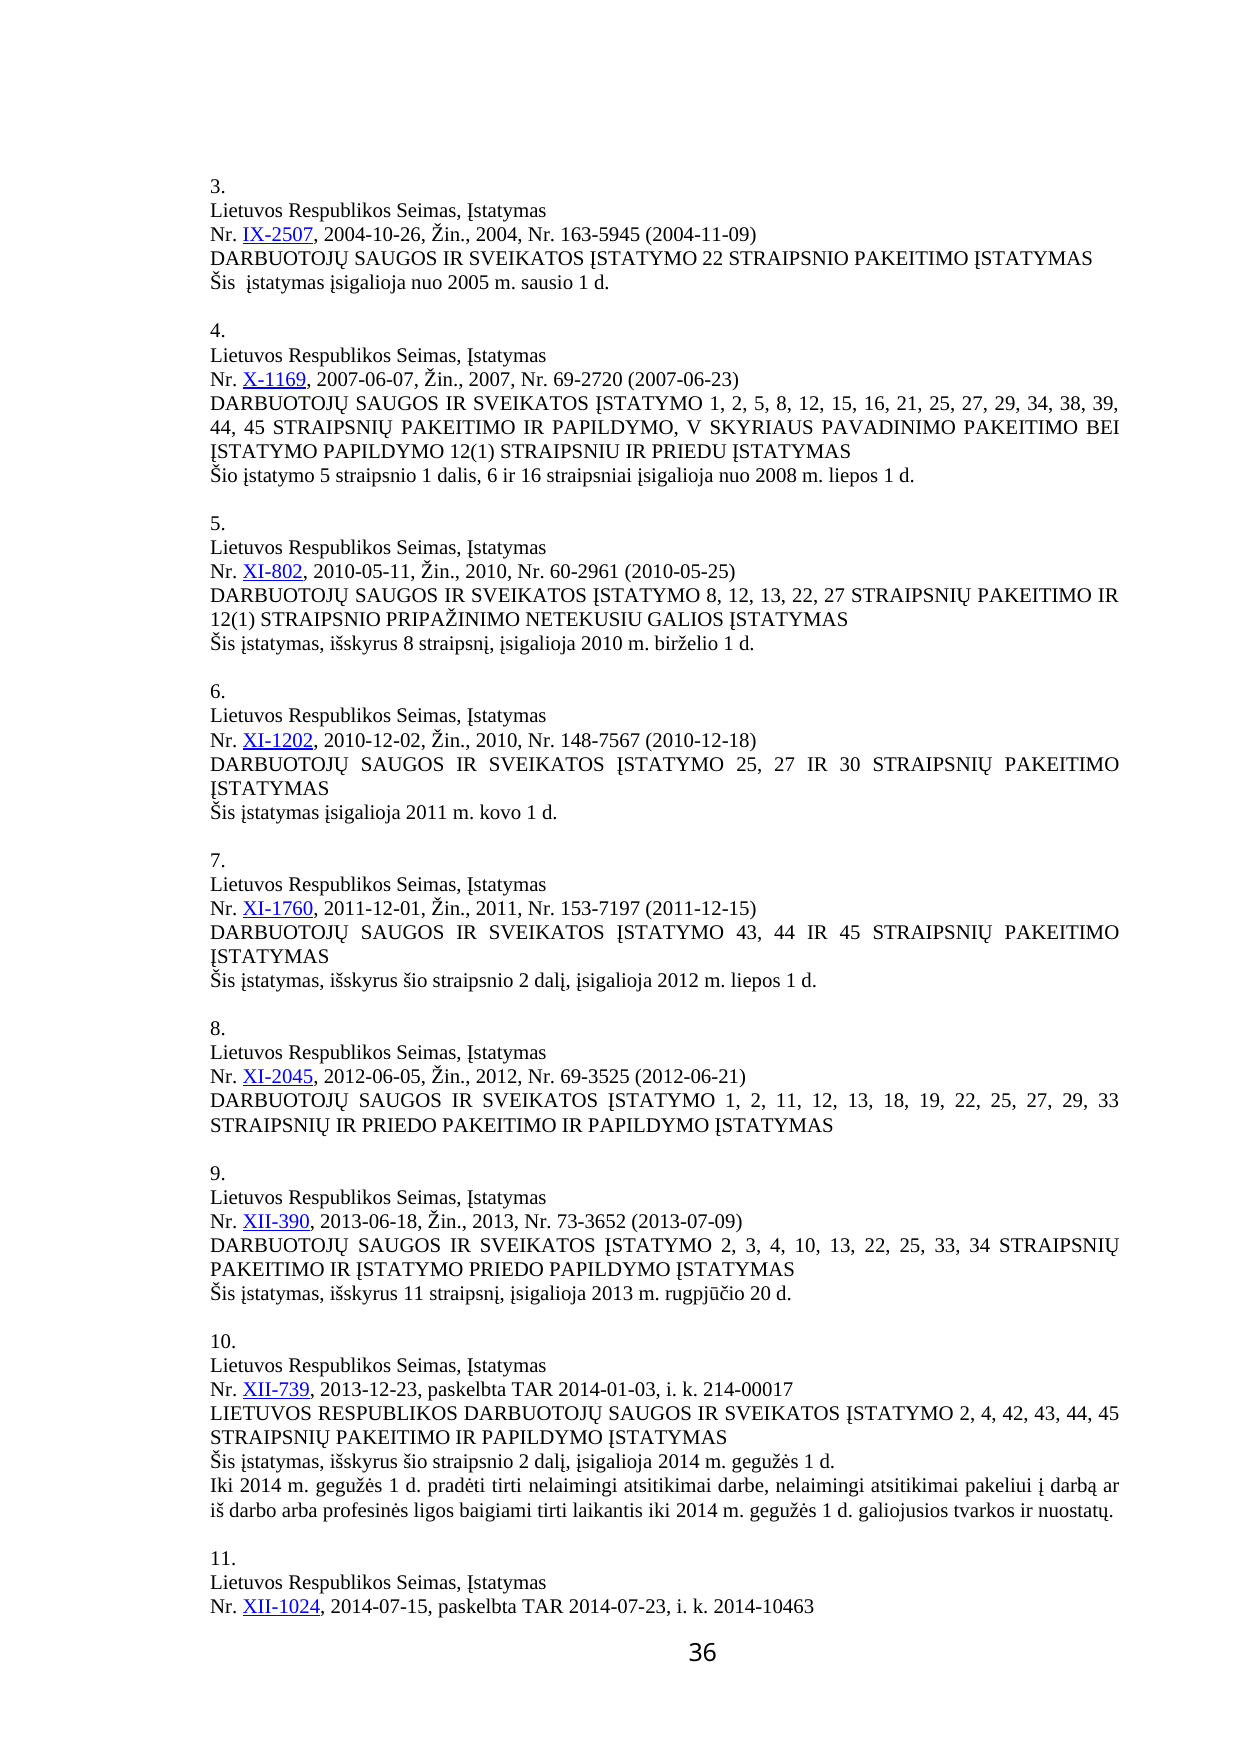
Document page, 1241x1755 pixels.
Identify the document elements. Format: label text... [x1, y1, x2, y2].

text Nr. XII-1024, 2014-07-15, paskelbta TAR 2014-07-23, i. k. 2014-10463 [210, 1594, 1120, 1618]
text DARBUOTOJŲ SAUGOS IR SVEIKATOS ĮSTATYMO 43, 44 IR 45 STRAIPSNIŲ PAKEITIMO ĮSTATYMAS [210, 920, 1120, 968]
text DARBUOTOJŲ SAUGOS IR SVEIKATOS ĮSTATYMO 1, 2, 11, 12, 13, 18, 19, 22, 25, 27, 29, 33 STRAIPSNIŲ IR PRIEDO PAKEITIMO IR PAPILDYMO ĮSTATYMAS [210, 1088, 1120, 1137]
text Šis įstatymas įsigalioja 2011 m. kovo 1 d. [210, 800, 1120, 824]
text DARBUOTOJŲ SAUGOS IR SVEIKATOS ĮSTATYMO 25, 27 IR 30 STRAIPSNIŲ PAKEITIMO ĮSTATYMAS [210, 752, 1120, 800]
text 6. [210, 679, 1120, 703]
text Šio įstatymo 5 straipsnio 1 dalis, 6 ir 16 straipsniai įsigalioja nuo 2008 m. liepos 1 d. [210, 463, 1120, 487]
text Nr. IX-2507, 2004-10-26, Žin., 2004, Nr. 163-5945 (2004-11-09) [210, 222, 1120, 246]
text Nr. XI-802, 2010-05-11, Žin., 2010, Nr. 60-2961 (2010-05-25) [210, 559, 1120, 583]
text Lietuvos Respublikos Seimas, Įstatymas [210, 342, 1120, 367]
text Nr. XI-1760, 2011-12-01, Žin., 2011, Nr. 153-7197 (2011-12-15) [210, 896, 1120, 920]
text 9. [210, 1161, 1120, 1185]
text Lietuvos Respublikos Seimas, Įstatymas [210, 1185, 1120, 1209]
text Lietuvos Respublikos Seimas, Įstatymas [210, 1570, 1120, 1594]
text Lietuvos Respublikos Seimas, Įstatymas [210, 703, 1120, 727]
text DARBUOTOJŲ SAUGOS IR SVEIKATOS ĮSTATYMO 22 STRAIPSNIO PAKEITIMO ĮSTATYMAS [210, 246, 1120, 270]
text Lietuvos Respublikos Seimas, Įstatymas [210, 872, 1120, 896]
text Nr. XII-390, 2013-06-18, Žin., 2013, Nr. 73-3652 (2013-07-09) [210, 1209, 1120, 1233]
text Nr. XI-1202, 2010-12-02, Žin., 2010, Nr. 148-7567 (2010-12-18) [210, 727, 1120, 752]
text Šis įstatymas, išskyrus šio straipsnio 2 dalį, įsigalioja 2014 m. gegužės 1 d. [210, 1449, 1120, 1473]
text Nr. X-1169, 2007-06-07, Žin., 2007, Nr. 69-2720 (2007-06-23) [210, 367, 1120, 391]
text 10. [210, 1329, 1120, 1353]
text 4. [210, 318, 1120, 342]
text DARBUOTOJŲ SAUGOS IR SVEIKATOS ĮSTATYMO 8, 12, 13, 22, 27 STRAIPSNIŲ PAKEITIMO IR 12(1) STRAIPSNIO PRIPAŽINIMO NETEKUSIU GALIOS ĮSTATYMAS [210, 583, 1120, 631]
text Šis įstatymas, išskyrus 11 straipsnį, įsigalioja 2013 m. rugpjūčio 20 d. [210, 1281, 1120, 1305]
text Lietuvos Respublikos Seimas, Įstatymas [210, 535, 1120, 559]
text Nr. XI-2045, 2012-06-05, Žin., 2012, Nr. 69-3525 (2012-06-21) [210, 1064, 1120, 1088]
text 5. [210, 511, 1120, 535]
text Lietuvos Respublikos Seimas, Įstatymas [210, 1353, 1120, 1377]
text Lietuvos Respublikos Seimas, Įstatymas [210, 198, 1120, 222]
text Šis įstatymas įsigalioja nuo 2005 m. sausio 1 d. [210, 270, 1120, 294]
text Nr. XII-739, 2013-12-23, paskelbta TAR 2014-01-03, i. k. 214-00017 [210, 1377, 1120, 1401]
text Šis įstatymas, išskyrus šio straipsnio 2 dalį, įsigalioja 2012 m. liepos 1 d. [210, 968, 1120, 992]
text Šis įstatymas, išskyrus 8 straipsnį, įsigalioja 2010 m. birželio 1 d. [210, 631, 1120, 655]
text LIETUVOS RESPUBLIKOS DARBUOTOJŲ SAUGOS IR SVEIKATOS ĮSTATYMO 2, 4, 42, 43, 44, 45 STRAIPSNIŲ PAKEITIMO IR PAPILDYMO ĮSTATYMAS [210, 1401, 1120, 1449]
text 11. [210, 1546, 1120, 1570]
text DARBUOTOJŲ SAUGOS IR SVEIKATOS ĮSTATYMO 2, 3, 4, 10, 13, 22, 25, 33, 34 STRAIPSNIŲ PAKEITIMO IR ĮSTATYMO PRIEDO PAPILDYMO ĮSTATYMAS [210, 1233, 1120, 1281]
text 3. [210, 174, 1120, 198]
text Iki 2014 m. gegužės 1 d. pradėti tirti nelaimingi atsitikimai darbe, nelaimingi atsitikimai pakeliui į darbą ar iš darbo arba profesinės ligos baigiami tirti laikantis iki 2014 m. gegužės 1 d. galiojusios tvarkos ir nuostatų. [210, 1473, 1120, 1522]
text 7. [210, 848, 1120, 872]
text 8. [210, 1016, 1120, 1040]
text Lietuvos Respublikos Seimas, Įstatymas [210, 1040, 1120, 1064]
text DARBUOTOJŲ SAUGOS IR SVEIKATOS ĮSTATYMO 1, 2, 5, 8, 12, 15, 16, 21, 25, 27, 29, 34, 38, 39, 44, 45 STRAIPSNIŲ PAKEITIMO IR PAPILDYMO, V SKYRIAUS PAVADINIMO PAKEITIMO BEI ĮSTATYMO PAPILDYMO 12(1) STRAIPSNIU IR PRIEDU ĮSTATYMAS [210, 391, 1120, 463]
